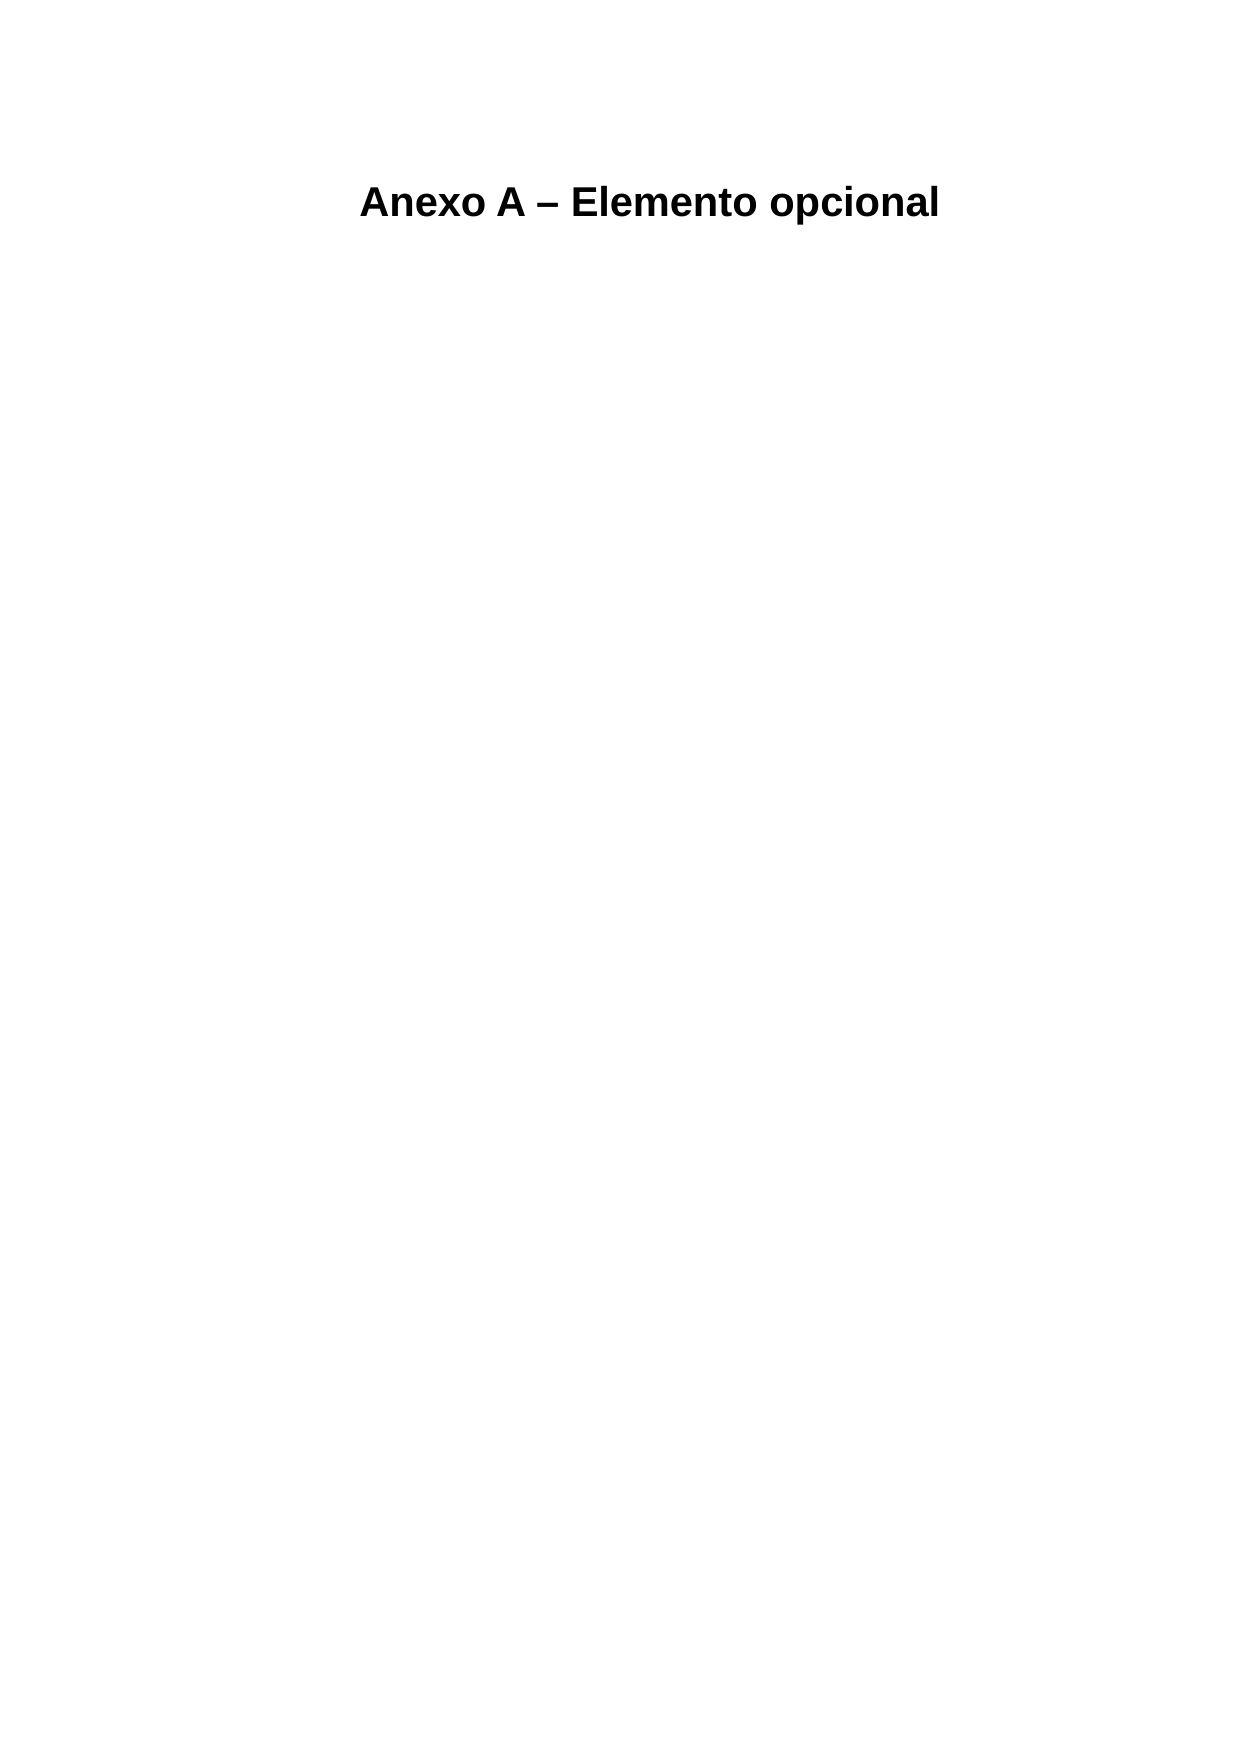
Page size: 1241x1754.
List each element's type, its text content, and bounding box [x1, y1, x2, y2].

text Anexo A – Elemento opcional [177, 177, 1122, 225]
